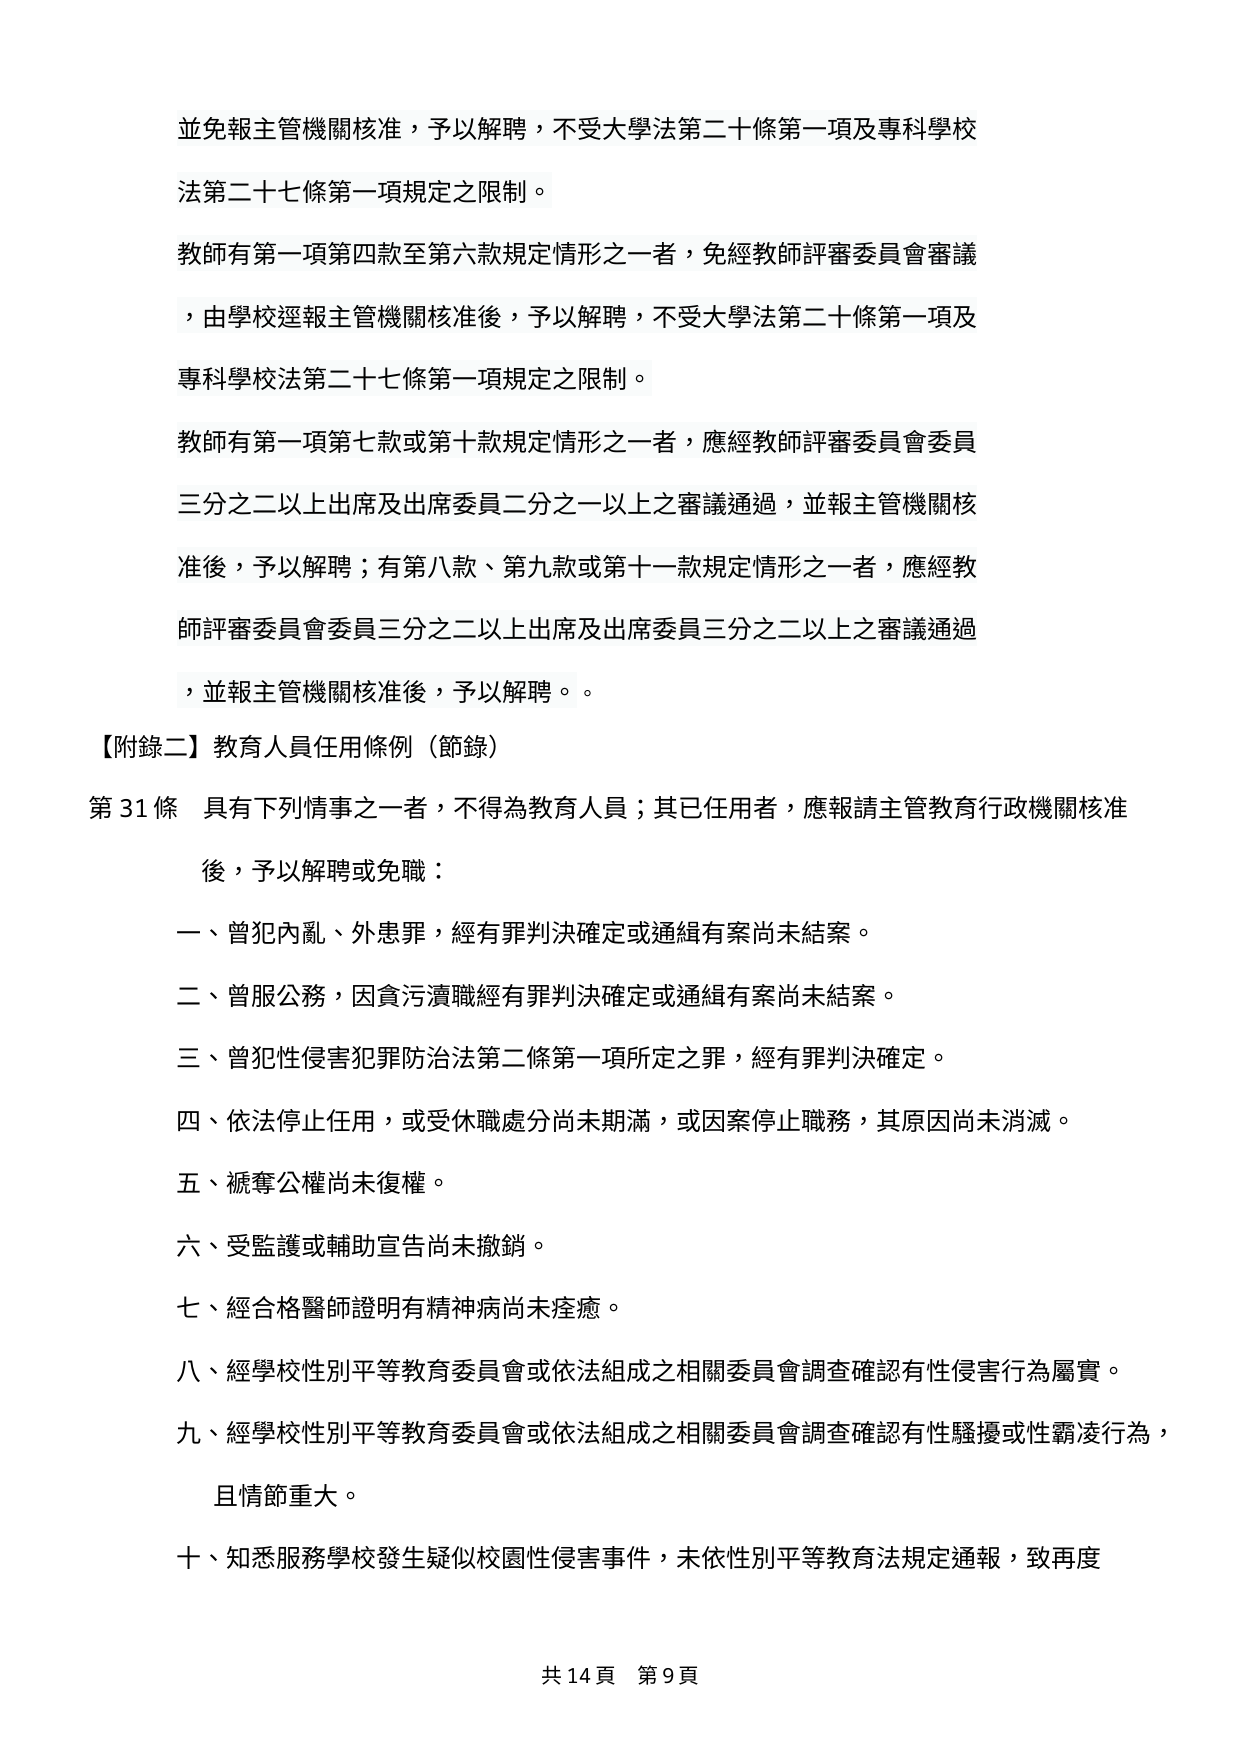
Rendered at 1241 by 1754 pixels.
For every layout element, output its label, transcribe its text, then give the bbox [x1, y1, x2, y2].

text 九、經學校性別平等教育委員會或依法組成之相關委員會調查確認有性騷擾或性霸凌行為，且情節重大。 [176, 1390, 1152, 1515]
text 【附錄二】教育人員任用條例（節錄） [89, 723, 1152, 765]
text 四、依法停止任用，或受休職處分尚未期滿，或因案停止職務，其原因尚未消滅。 [89, 1078, 1152, 1140]
text 八、經學校性別平等教育委員會或依法組成之相關委員會調查確認有性侵害行為屬實。 [176, 1328, 1152, 1390]
text 第31條 具有下列情事之一者，不得為教育人員；其已任用者，應報請主管教育行政機關核准後，予以解聘或免職： [89, 765, 1152, 890]
text 二、曾服公務，因貪污瀆職經有罪判決確定或通緝有案尚未結案。 [89, 953, 1152, 1015]
text 十、知悉服務學校發生疑似校園性侵害事件，未依性別平等教育法規定通報，致再度 [101, 1515, 1152, 1578]
text 一、曾犯內亂、外患罪，經有罪判決確定或通緝有案尚未結案。 [89, 890, 1152, 953]
text 並免報主管機關核准，予以解聘，不受大學法第二十條第一項及專科學校 法第二十七條第一項規定之限制。 教師有第一項第四款至第六款規定情形之一者，免經教師評審委員會審議 ，由學校逕報主管機關核准後，予以解聘，不受大學法第二十條第一項及 專科學校法第二十七條第一項規定之限制。 教師有第一項第七款或第十款規定情形之一者，應經教師評審委員會委員 三分之二以上出席及出席委員二分之一以上之審議通過，並報主管機關核 准後，予以解聘；有第八款、第九款或第十一款規定情形之一者，應經教 師評審委員會委員三分之二以上出席及出席委員三分之二以上之審議通過 ，並報主管機關核准後，予以解聘。。 [177, 86, 1152, 711]
text 七、經合格醫師證明有精神病尚未痊癒。 [89, 1265, 1152, 1328]
text 六、受監護或輔助宣告尚未撤銷。 [89, 1203, 1152, 1265]
text 五、褫奪公權尚未復權。 [89, 1140, 1152, 1203]
text 三、曾犯性侵害犯罪防治法第二條第一項所定之罪，經有罪判決確定。 [89, 1015, 1152, 1078]
